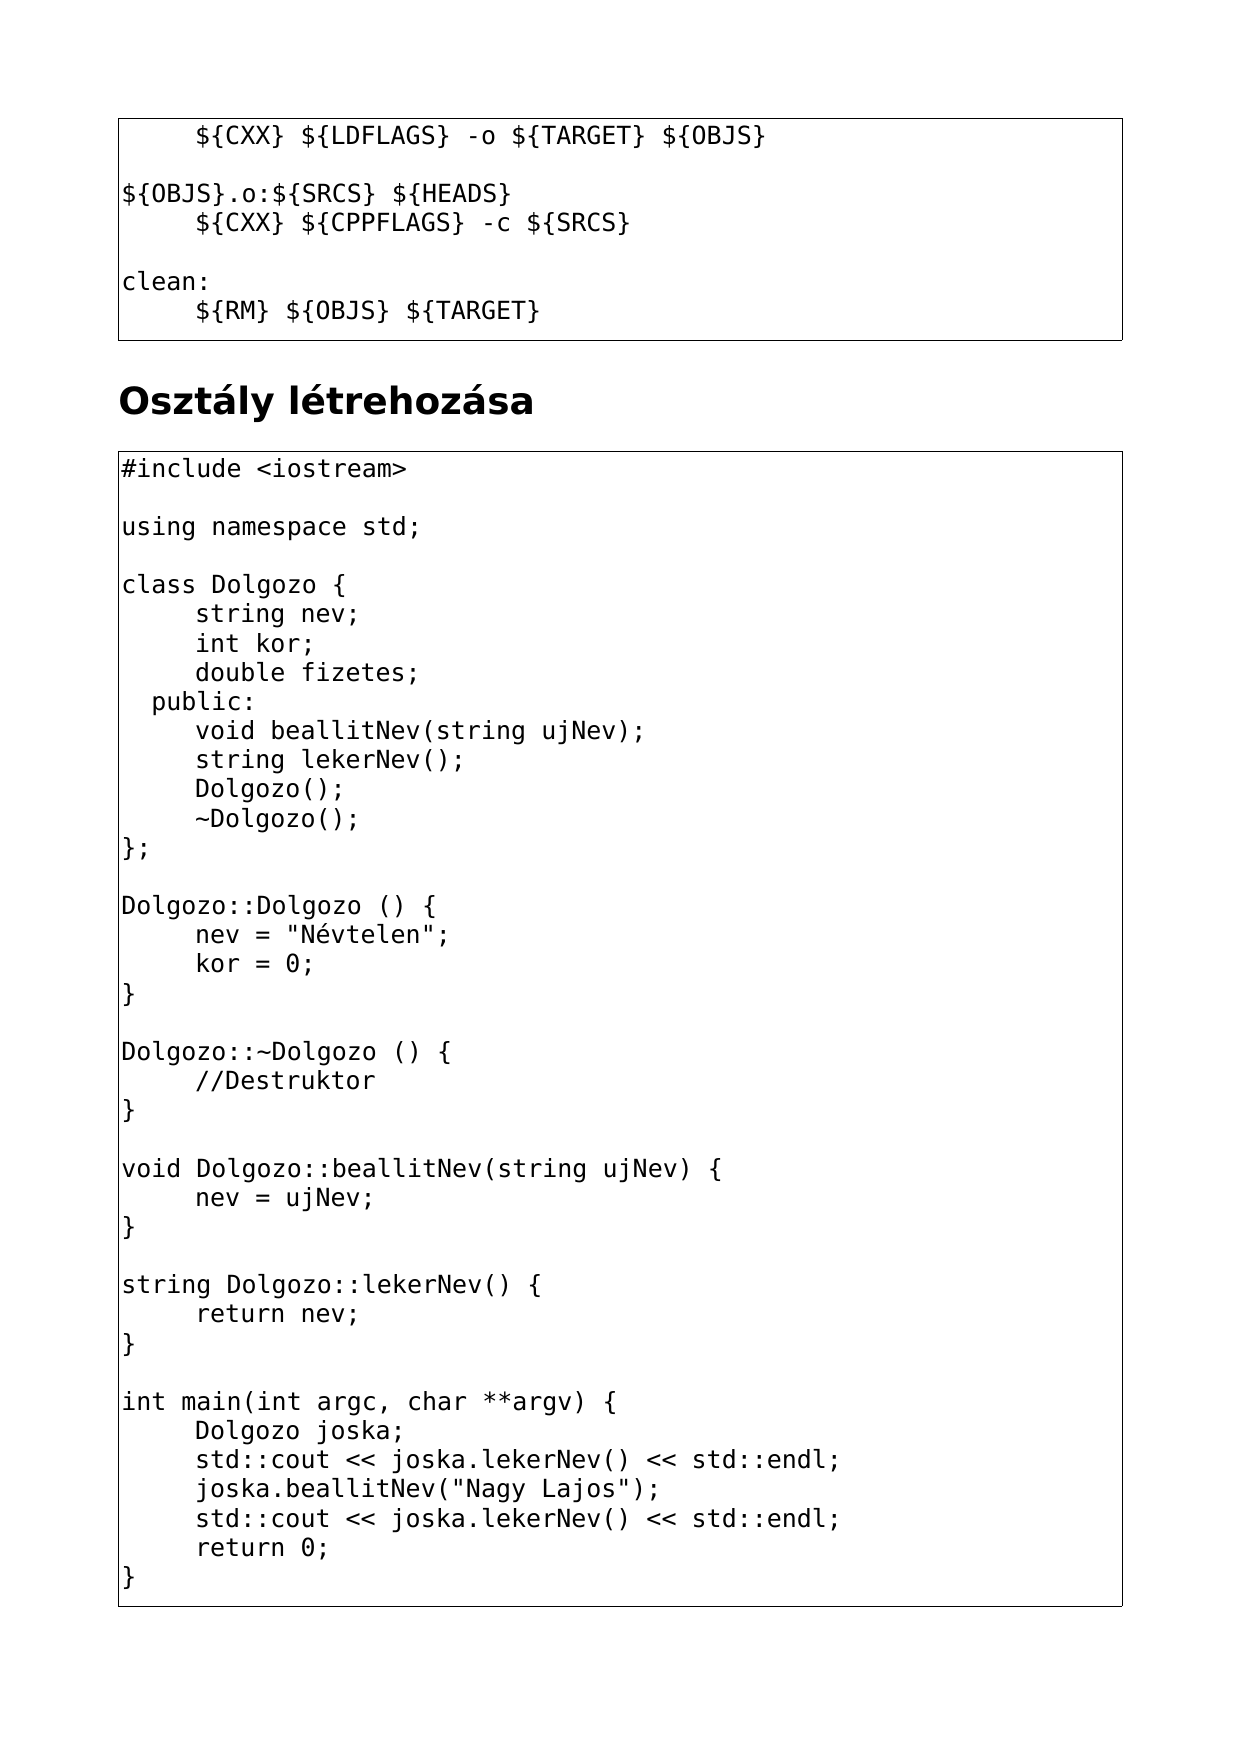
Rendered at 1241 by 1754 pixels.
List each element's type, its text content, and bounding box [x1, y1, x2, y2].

table_header ${CXX} ${LDFLAGS} -o ${TARGET} ${OBJS} ${OBJS}.o:${SRCS} ${HEADS} ${CXX} ${CPPFLAGS} -c ${SRCS} clean: ${RM} ${OBJS} ${TARGET} [119, 119, 1122, 340]
subtitle Osztály létrehozása [118, 380, 1122, 423]
table_header #include <iostream> using namespace std; class Dolgozo { string nev; int kor; double fizetes; public: void beallitNev(string ujNev); string lekerNev(); Dolgozo(); ~Dolgozo(); }; Dolgozo::Dolgozo () { nev = "Névtelen"; kor = 0; } Dolgozo::~Dolgozo () { //Destruktor } void Dolgozo::beallitNev(string ujNev) { nev = ujNev; } string Dolgozo::lekerNev() { return nev; } int main(int argc, char **argv) { Dolgozo joska; std::cout << joska.lekerNev() << std::endl; joska.beallitNev("Nagy Lajos"); std::cout << joska.lekerNev() << std::endl; return 0; } [119, 452, 1122, 1606]
